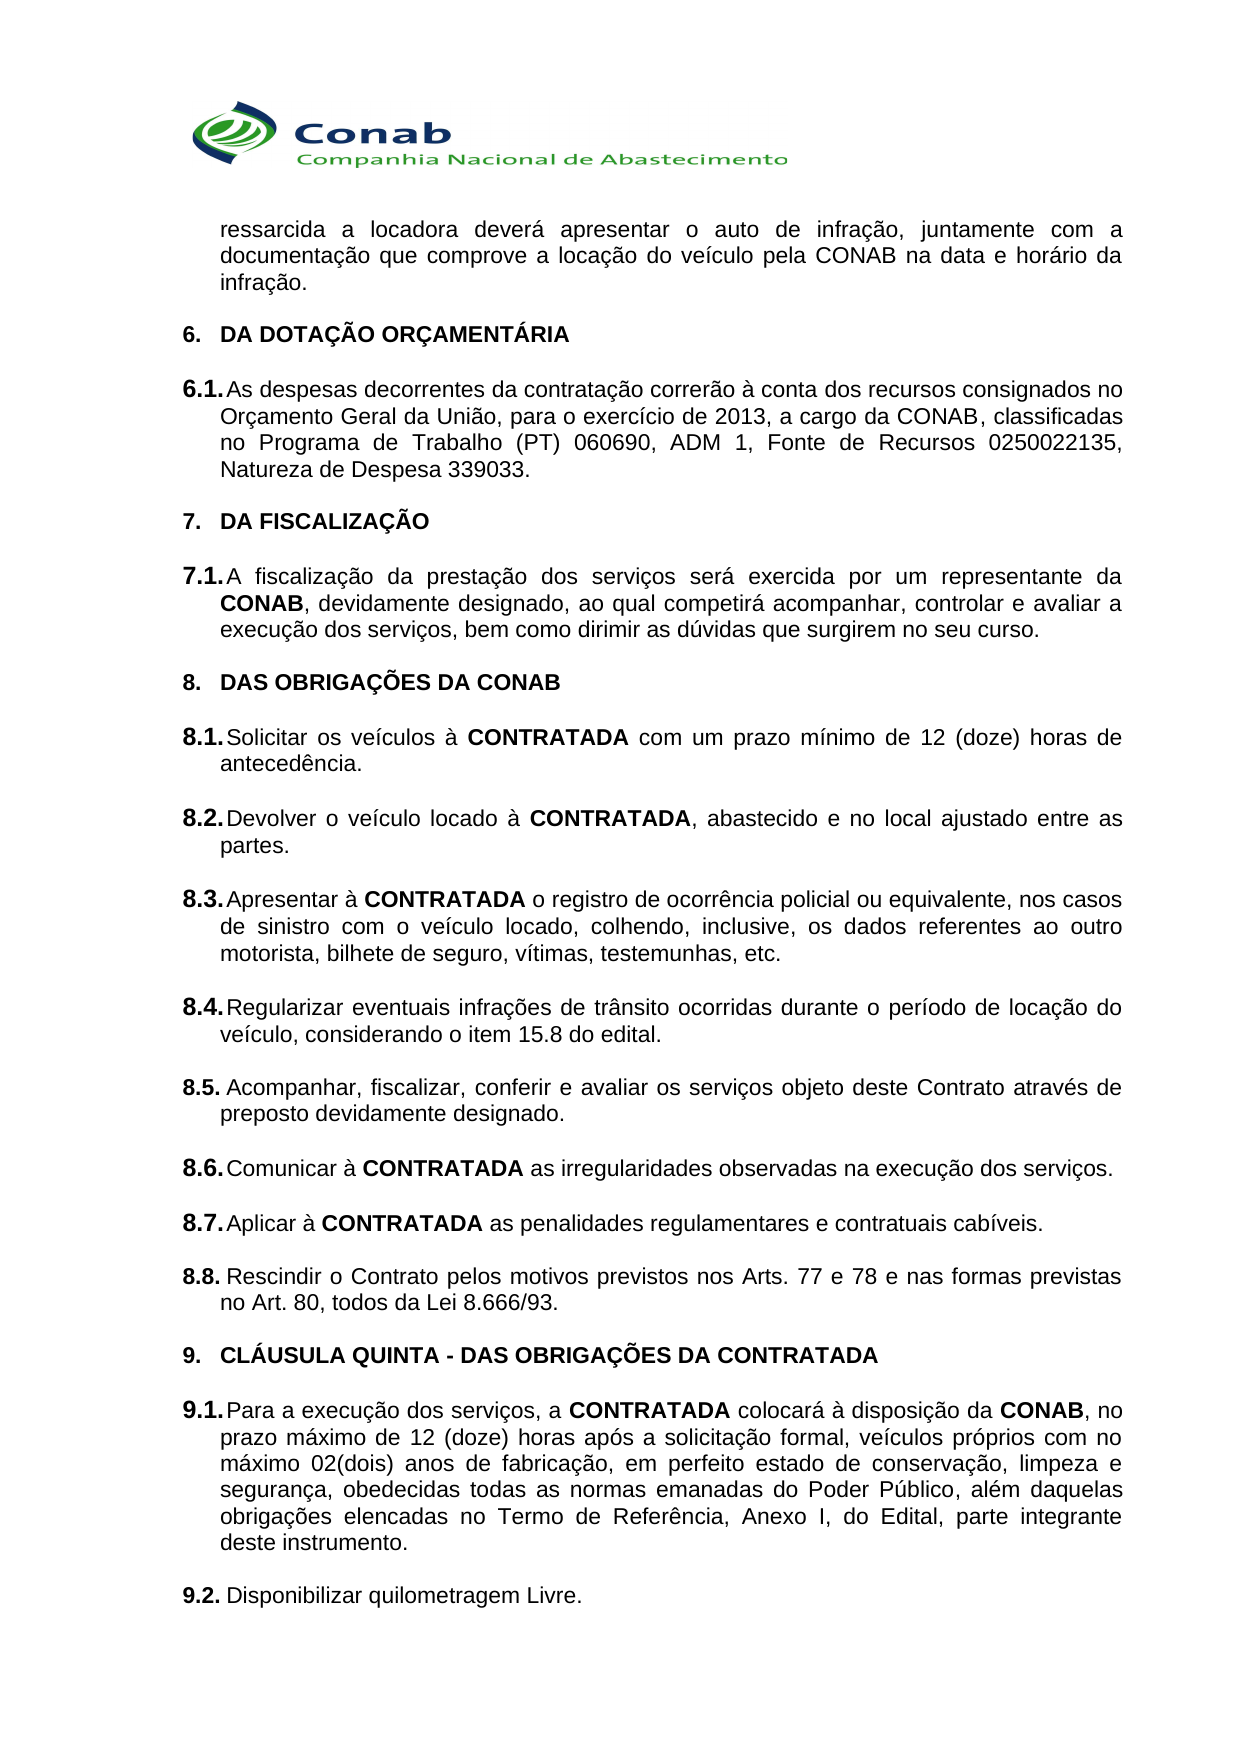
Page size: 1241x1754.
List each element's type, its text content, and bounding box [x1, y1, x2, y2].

list DAS OBRIGAÇÕES DA CONAB [182, 669, 1123, 695]
list Devolver o veículo locado à CONTRATADA, abastecido e no local ajustado entre as partes. [182, 803, 1123, 858]
list Apresentar à CONTRATADA o registro de ocorrência policial ou equivalente, nos casos de sinistro com o veículo locado, colhendo, inclusive, os dados referentes ao outro motorista, bilhete de seguro, vítimas, testemunhas, etc. [182, 884, 1123, 966]
list DA FISCALIZAÇÃO [182, 508, 1123, 535]
list Disponibilizar quilometragem Livre. [182, 1582, 1123, 1608]
list Acompanhar, fiscalizar, conferir e avaliar os serviços objeto deste Contrato através de preposto devidamente designado. [182, 1074, 1123, 1126]
list DA DOTAÇÃO ORÇAMENTÁRIA [182, 321, 1123, 348]
list Comunicar à CONTRATADA as irregularidades observadas na execução dos serviços. [182, 1153, 1123, 1182]
list Solicitar os veículos à CONTRATADA com um prazo mínimo de 12 (doze) horas de antecedência. [182, 722, 1123, 777]
list CLÁUSULA QUINTA - DAS OBRIGAÇÕES DA CONTRATADA [182, 1342, 1123, 1368]
list Aplicar à CONTRATADA as penalidades regulamentares e contratuais cabíveis. [182, 1208, 1123, 1237]
picture [192, 101, 788, 168]
list Rescindir o Contrato pelos motivos previstos nos Arts. 77 e 78 e nas formas previstas no Art. 80, todos da Lei 8.666/93. [182, 1263, 1123, 1316]
list Regularizar eventuais infrações de trânsito ocorridas durante o período de locação do veículo, considerando o item 15.8 do edital. [182, 992, 1123, 1047]
list ressarcida a locadora deverá apresentar o auto de infração, juntamente com a documentação que comprove a locação do veículo pela CONAB na data e horário da infração. [182, 216, 1123, 295]
list Para a execução dos serviços, a CONTRATADA colocará à disposição da CONAB, no prazo máximo de 12 (doze) horas após a solicitação formal, veículos próprios com no máximo 02(dois) anos de fabricação, em perfeito estado de conservação, limpeza e segurança, obedecidas todas as normas emanadas do Poder Público, além daquelas obrigações elencadas no Termo de Referência, Anexo I, do Edital, parte integrante deste instrumento. [182, 1395, 1123, 1555]
list As despesas decorrentes da contratação correrão à conta dos recursos consignados no Orçamento Geral da União, para o exercício de 2013, a cargo da CONAB, classificadas no Programa de Trabalho (PT) 060690, ADM 1, Fonte de Recursos 0250022135, Natureza de Despesa 339033. [182, 374, 1123, 482]
list A fiscalização da prestação dos serviços será exercida por um representante da CONAB, devidamente designado, ao qual competirá acompanhar, controlar e avaliar a execução dos serviços, bem como dirimir as dúvidas que surgirem no seu curso. [182, 561, 1123, 642]
